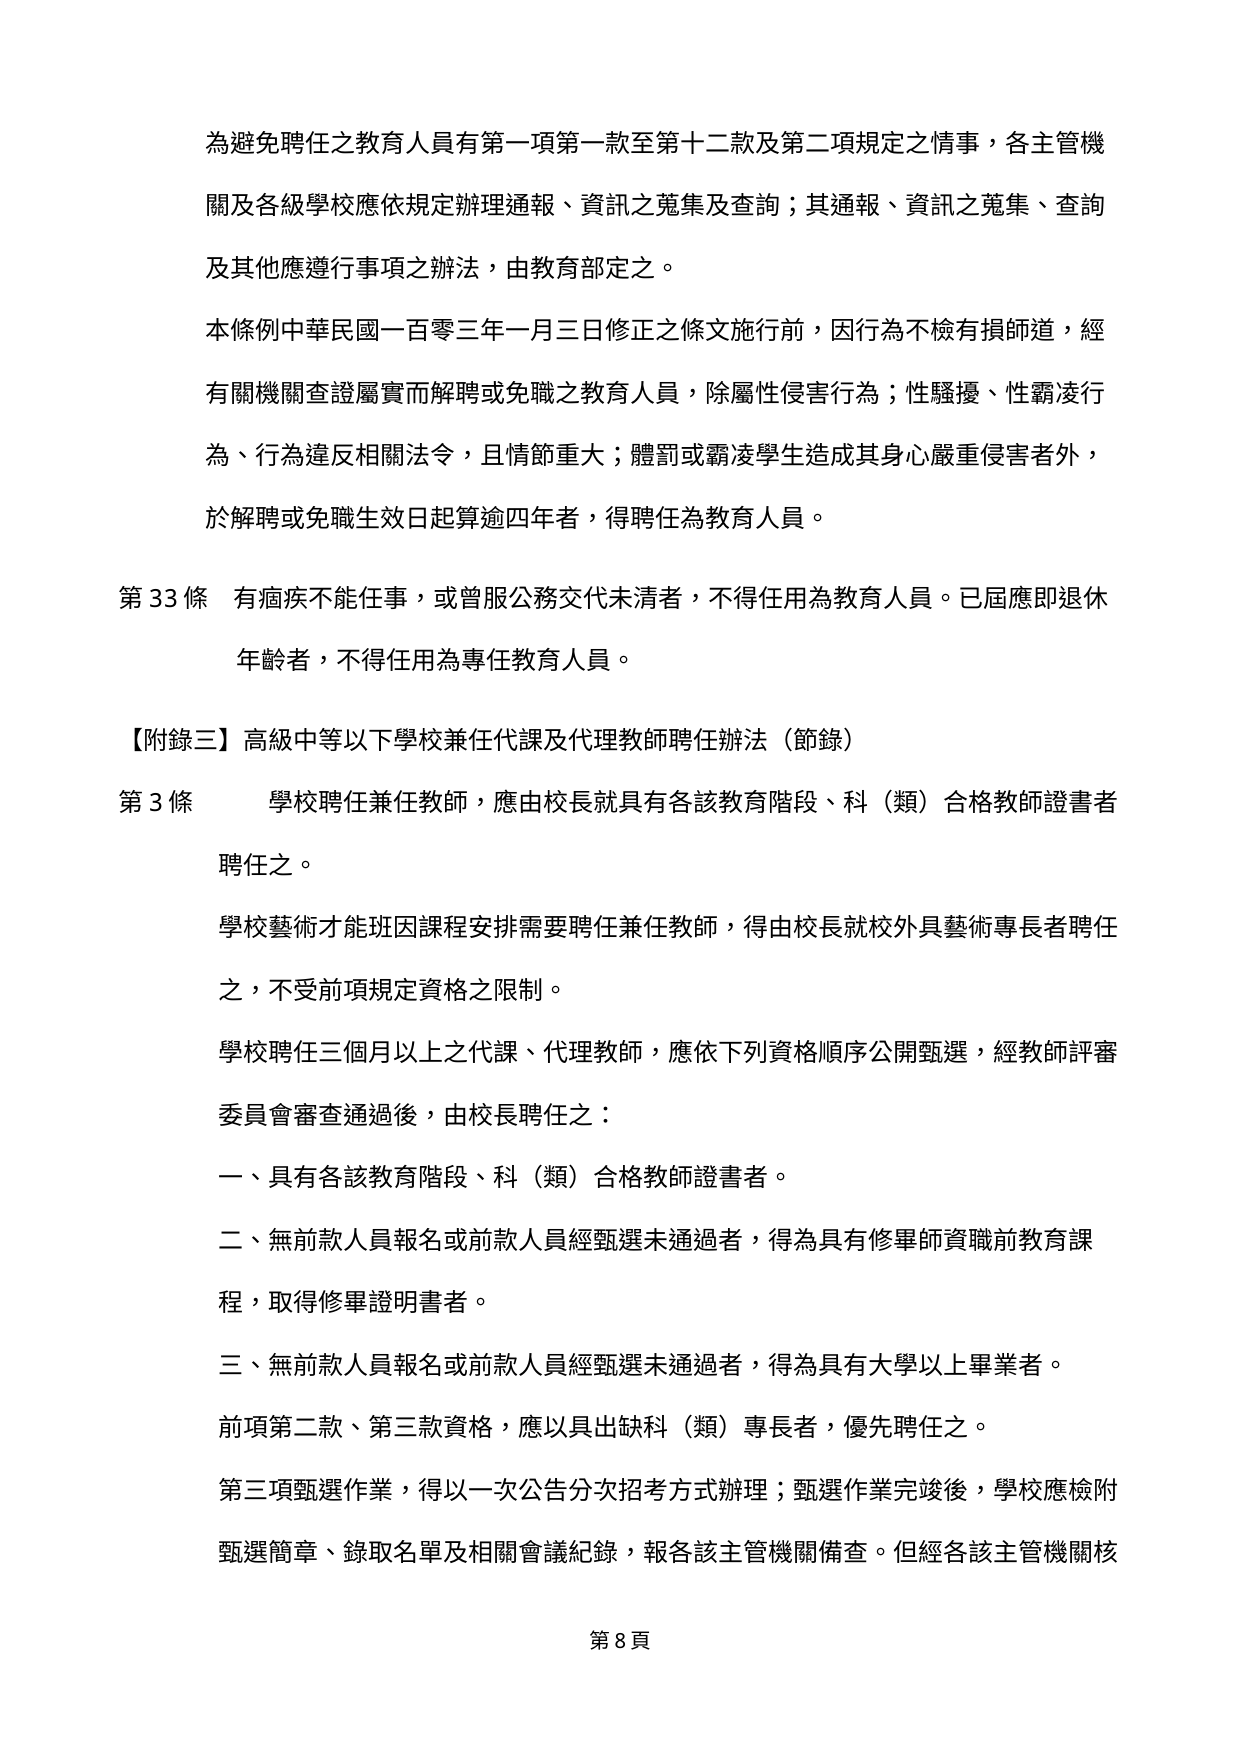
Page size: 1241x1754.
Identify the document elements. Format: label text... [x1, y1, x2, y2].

text 本條例中華民國一百零三年一月三日修正之條文施行前，因行為不檢有損師道，經有關機關查證屬實而解聘或免職之教育人員，除屬性侵害行為；性騷擾、性霸凌行為、行為違反相關法令，且情節重大；體罰或霸凌學生造成其身心嚴重侵害者外，於解聘或免職生效日起算逾四年者，得聘任為教育人員。 [206, 287, 1122, 537]
text 第33條 有痼疾不能任事，或曾服公務交代未清者，不得任用為教育人員。已屆應即退休年齡者，不得任用為專任教育人員。 [118, 554, 1122, 679]
text 【附錄三】高級中等以下學校兼任代課及代理教師聘任辦法（節錄） [118, 697, 1122, 759]
text 為避免聘任之教育人員有第一項第一款至第十二款及第二項規定之情事，各主管機關及各級學校應依規定辦理通報、資訊之蒐集及查詢；其通報、資訊之蒐集、查詢及其他應遵行事項之辦法，由教育部定之。 [206, 100, 1122, 287]
text 第3條 學校聘任兼任教師，應由校長就具有各該教育階段、科（類）合格教師證書者聘任之。 學校藝術才能班因課程安排需要聘任兼任教師，得由校長就校外具藝術專長者聘任之，不受前項規定資格之限制。 學校聘任三個月以上之代課、代理教師，應依下列資格順序公開甄選，經教師評審委員會審查通過後，由校長聘任之： 一、具有各該教育階段、科（類）合格教師證書者。 二、無前款人員報名或前款人員經甄選未通過者，得為具有修畢師資職前教育課 程，取得修畢證明書者。 三、無前款人員報名或前款人員經甄選未通過者，得為具有大學以上畢業者。 前項第二款、第三款資格，應以具出缺科（類）專長者，優先聘任之。 第三項甄選作業，得以一次公告分次招考方式辦理；甄選作業完竣後，學校應檢附甄選簡章、錄取名單及相關會議紀錄，報各該主管機關備查。但經各該主管機關核 [118, 759, 1122, 1572]
